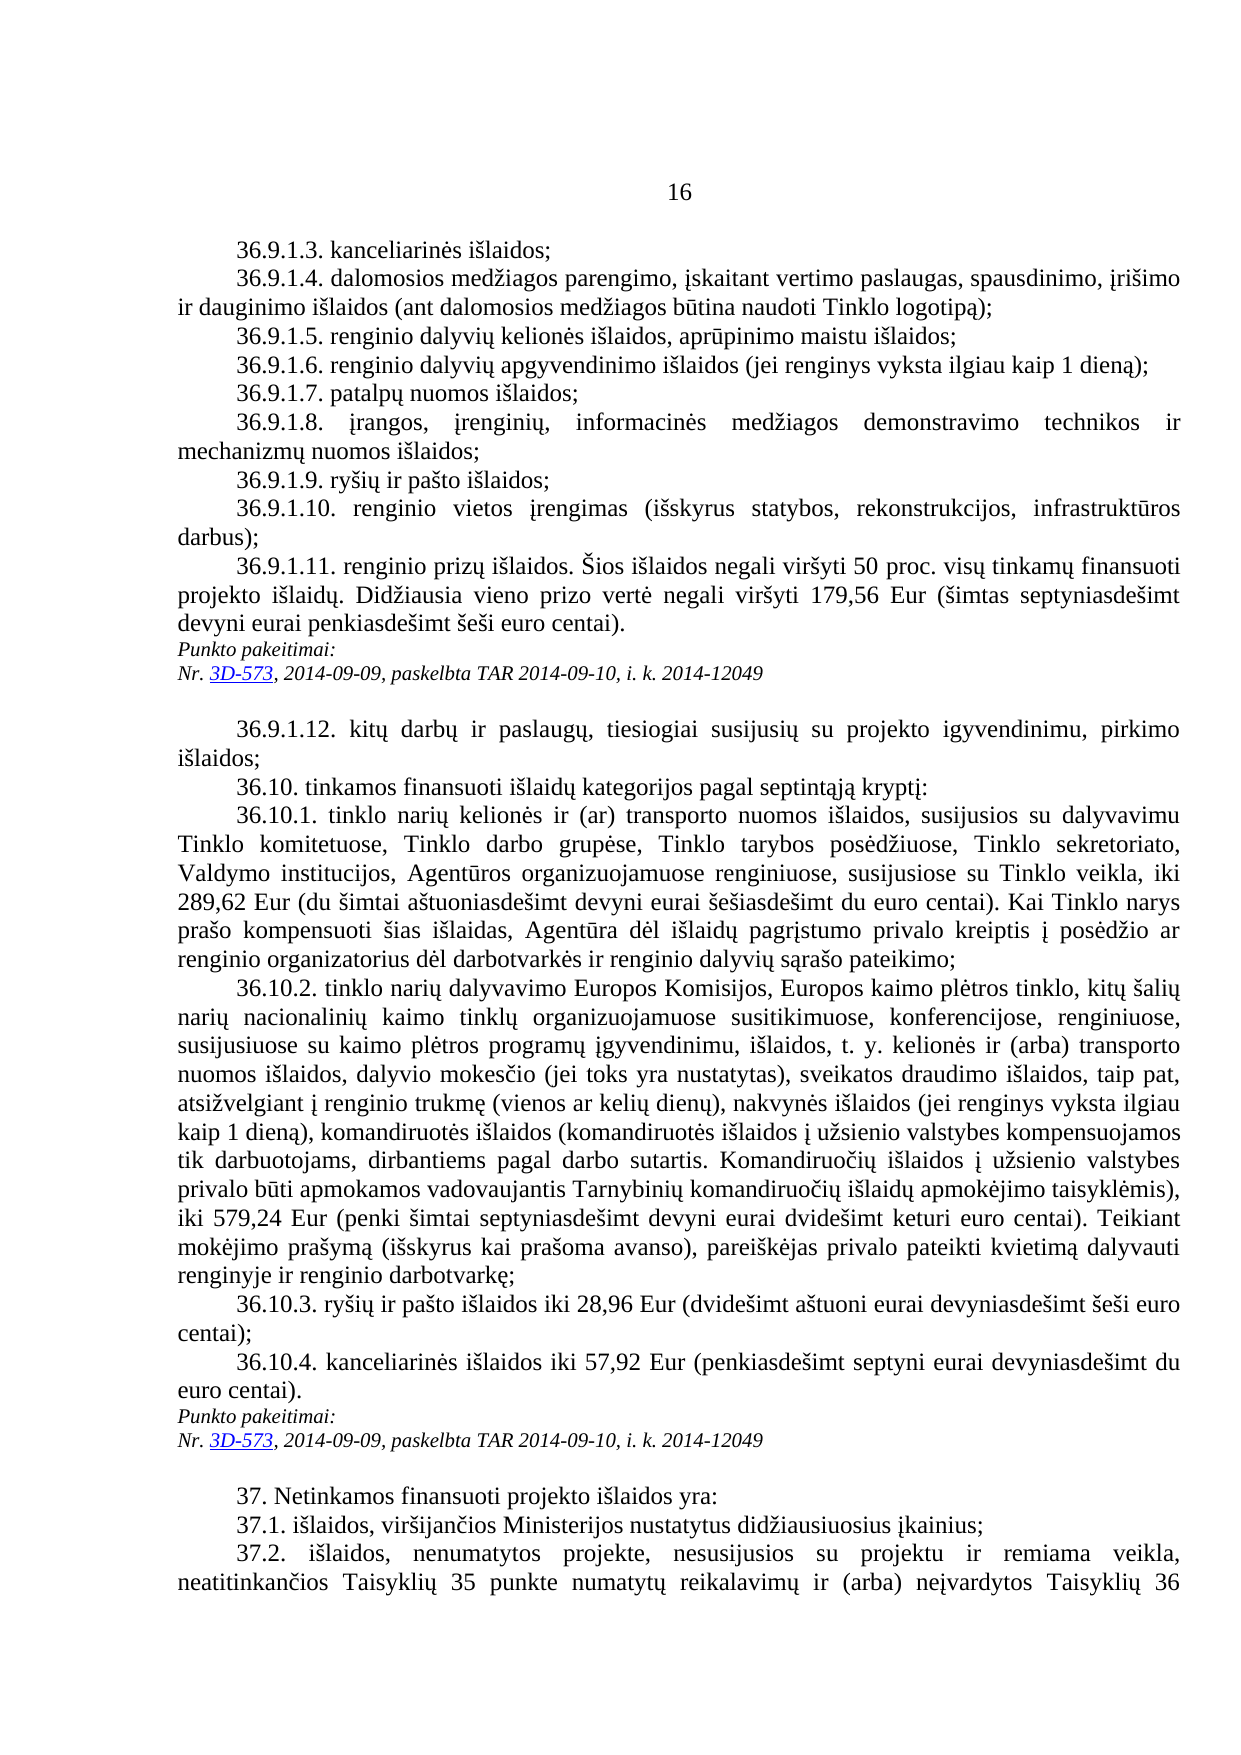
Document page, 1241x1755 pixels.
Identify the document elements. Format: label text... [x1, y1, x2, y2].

text 36.10. tinkamos finansuoti išlaidų kategorijos pagal septintąją kryptį: [177, 772, 1181, 800]
text 36.10.2. tinklo narių dalyvavimo Europos Komisijos, Europos kaimo plėtros tinklo, kitų šalių narių nacionalinių kaimo tinklų organizuojamuose susitikimuose, konferencijose, renginiuose, susijusiuose su kaimo plėtros programų įgyvendinimu, išlaidos, t. y. kelionės ir (arba) transporto nuomos išlaidos, dalyvio mokesčio (jei toks yra nustatytas), sveikatos draudimo išlaidos, taip pat, atsižvelgiant į renginio trukmę (vienos ar kelių dienų), nakvynės išlaidos (jei renginys vyksta ilgiau kaip 1 dieną), komandiruotės išlaidos (komandiruotės išlaidos į užsienio valstybes kompensuojamos tik darbuotojams, dirbantiems pagal darbo sutartis. Komandiruočių išlaidos į užsienio valstybes privalo būti apmokamos vadovaujantis Tarnybinių komandiruočių išlaidų apmokėjimo taisyklėmis), iki 579,24 Eur (penki šimtai septyniasdešimt devyni eurai dvidešimt keturi euro centai). Teikiant mokėjimo prašymą (išskyrus kai prašoma avanso), pareiškėjas privalo pateikti kvietimą dalyvauti renginyje ir renginio darbotvarkę; [177, 973, 1181, 1289]
text Nr. 3D-573, 2014-09-09, paskelbta TAR 2014-09-10, i. k. 2014-12049 [177, 1428, 1181, 1452]
text 36.9.1.5. renginio dalyvių kelionės išlaidos, aprūpinimo maistu išlaidos; [177, 321, 1181, 350]
text 36.9.1.11. renginio prizų išlaidos. Šios išlaidos negali viršyti 50 proc. visų tinkamų finansuoti projekto išlaidų. Didžiausia vieno prizo vertė negali viršyti 179,56 Eur (šimtas septyniasdešimt devyni eurai penkiasdešimt šeši euro centai). [177, 551, 1181, 637]
text 36.10.4. kanceliarinės išlaidos iki 57,92 Eur (penkiasdešimt septyni eurai devyniasdešimt du euro centai). [177, 1347, 1181, 1404]
text 37.2. išlaidos, nenumatytos projekte, nesusijusios su projektu ir remiama veikla, neatitinkančios Taisyklių 35 punkte numatytų reikalavimų ir (arba) neįvardytos Taisyklių 36 [177, 1538, 1181, 1596]
text 36.9.1.7. patalpų nuomos išlaidos; [177, 378, 1181, 407]
text 36.9.1.8. įrangos, įrenginių, informacinės medžiagos demonstravimo technikos ir mechanizmų nuomos išlaidos; [177, 407, 1181, 465]
text 36.9.1.6. renginio dalyvių apgyvendinimo išlaidos (jei renginys vyksta ilgiau kaip 1 dieną); [177, 350, 1181, 378]
text 36.10.3. ryšių ir pašto išlaidos iki 28,96 Eur (dvidešimt aštuoni eurai devyniasdešimt šeši euro centai); [177, 1289, 1181, 1347]
text 36.9.1.4. dalomosios medžiagos parengimo, įskaitant vertimo paslaugas, spausdinimo, įrišimo ir dauginimo išlaidos (ant dalomosios medžiagos būtina naudoti Tinklo logotipą); [177, 263, 1181, 321]
text 37. Netinkamos finansuoti projekto išlaidos yra: [177, 1481, 1181, 1510]
text 37.1. išlaidos, viršijančios Ministerijos nustatytus didžiausiuosius įkainius; [177, 1510, 1181, 1538]
text Nr. 3D-573, 2014-09-09, paskelbta TAR 2014-09-10, i. k. 2014-12049 [177, 661, 1181, 685]
text Punkto pakeitimai: [177, 637, 1181, 661]
text 36.9.1.12. kitų darbų ir paslaugų, tiesiogiai susijusių su projekto igyvendinimu, pirkimo išlaidos; [177, 714, 1181, 772]
text 36.9.1.10. renginio vietos įrengimas (išskyrus statybos, rekonstrukcijos, infrastruktūros darbus); [177, 493, 1181, 551]
text 36.9.1.9. ryšių ir pašto išlaidos; [177, 465, 1181, 493]
text 36.9.1.3. kanceliarinės išlaidos; [177, 235, 1181, 263]
text 36.10.1. tinklo narių kelionės ir (ar) transporto nuomos išlaidos, susijusios su dalyvavimu Tinklo komitetuose, Tinklo darbo grupėse, Tinklo tarybos posėdžiuose, Tinklo sekretoriato, Valdymo institucijos, Agentūros organizuojamuose renginiuose, susijusiose su Tinklo veikla, iki 289,62 Eur (du šimtai aštuoniasdešimt devyni eurai šešiasdešimt du euro centai). Kai Tinklo narys prašo kompensuoti šias išlaidas, Agentūra dėl išlaidų pagrįstumo privalo kreiptis į posėdžio ar renginio organizatorius dėl darbotvarkės ir renginio dalyvių sąrašo pateikimo; [177, 800, 1181, 973]
text Punkto pakeitimai: [177, 1404, 1181, 1428]
